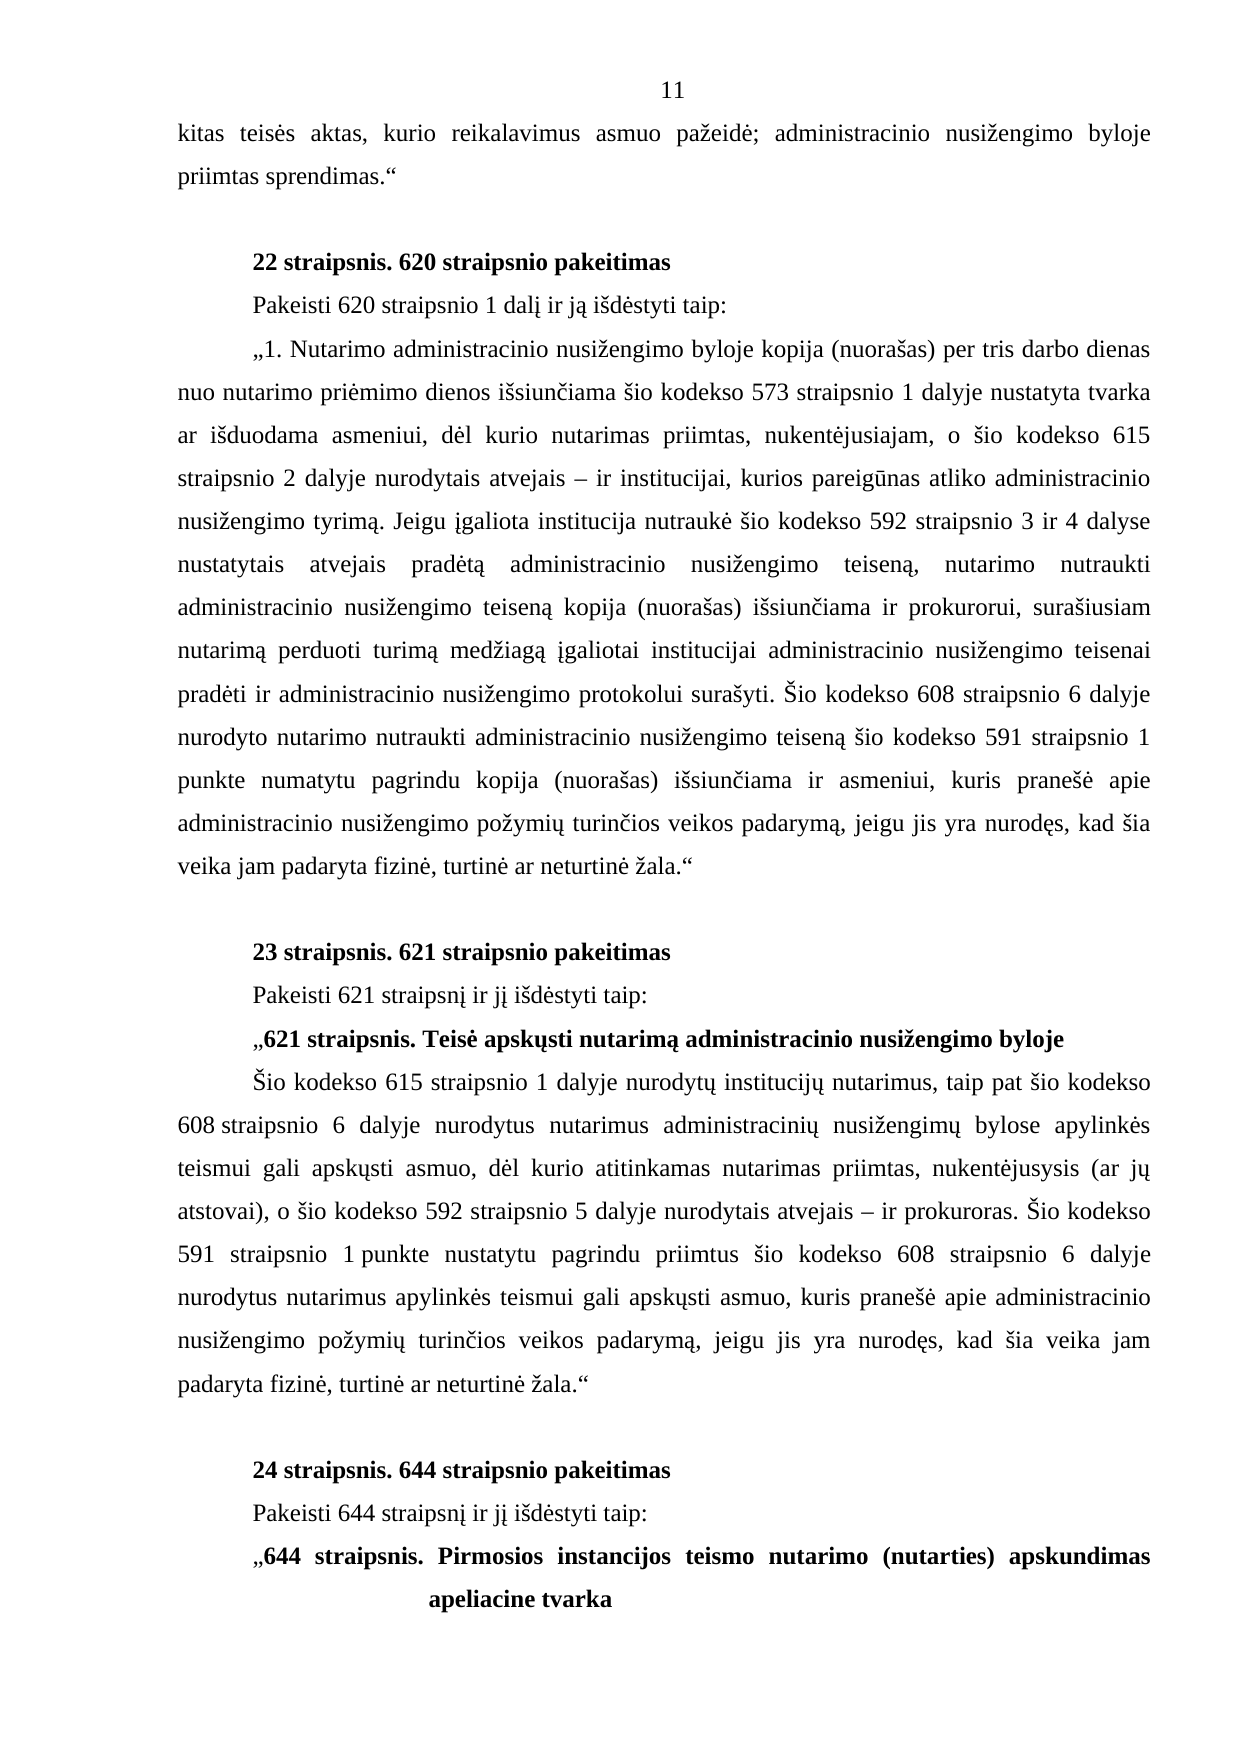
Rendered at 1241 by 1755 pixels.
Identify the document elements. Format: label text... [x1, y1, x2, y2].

text Šio kodekso 615 straipsnio 1 dalyje nurodytų institucijų nutarimus, taip pat šio kodekso 608 straipsnio 6 dalyje nurodytus nutarimus administracinių nusižengimų bylose apylinkės teismui gali apskųsti asmuo, dėl kurio atitinkamas nutarimas priimtas, nukentėjusysis (ar jų atstovai), o šio kodekso 592 straipsnio 5 dalyje nurodytais atvejais – ir prokuroras. Šio kodekso 591 straipsnio 1 punkte nustatytu pagrindu priimtus šio kodekso 608 straipsnio 6 dalyje nurodytus nutarimus apylinkės teismui gali apskųsti asmuo, kuris pranešė apie administracinio nusižengimo požymių turinčios veikos padarymą, jeigu jis yra nurodęs, kad šia veika jam padaryta fizinė, turtinė ar neturtinė žala.“ [177, 1067, 1152, 1397]
text kitas teisės aktas, kurio reikalavimus asmuo pažeidė; administracinio nusižengimo byloje priimtas sprendimas.“ [177, 118, 1152, 190]
text 24 straipsnis. 644 straipsnio pakeitimas [177, 1455, 1152, 1484]
text 23 straipsnis. 621 straipsnio pakeitimas [177, 937, 1152, 966]
text „644 straipsnis. Pirmosios instancijos teismo nutarimo (nutarties) apskundimas apeliacine tvarka [252, 1541, 1152, 1613]
text 22 straipsnis. 620 straipsnio pakeitimas [177, 247, 1152, 276]
text „1. Nutarimo administracinio nusižengimo byloje kopija (nuorašas) per tris darbo dienas nuo nutarimo priėmimo dienos išsiunčiama šio kodekso 573 straipsnio 1 dalyje nustatyta tvarka ar išduodama asmeniui, dėl kurio nutarimas priimtas, nukentėjusiajam, o šio kodekso 615 straipsnio 2 dalyje nurodytais atvejais – ir institucijai, kurios pareigūnas atliko administracinio nusižengimo tyrimą. Jeigu įgaliota institucija nutraukė šio kodekso 592 straipsnio 3 ir 4 dalyse nustatytais atvejais pradėtą administracinio nusižengimo teiseną, nutarimo nutraukti administracinio nusižengimo teiseną kopija (nuorašas) išsiunčiama ir prokurorui, surašiusiam nutarimą perduoti turimą medžiagą įgaliotai institucijai administracinio nusižengimo teisenai pradėti ir administracinio nusižengimo protokolui surašyti. Šio kodekso 608 straipsnio 6 dalyje nurodyto nutarimo nutraukti administracinio nusižengimo teiseną šio kodekso 591 straipsnio 1 punkte numatytu pagrindu kopija (nuorašas) išsiunčiama ir asmeniui, kuris pranešė apie administracinio nusižengimo požymių turinčios veikos padarymą, jeigu jis yra nurodęs, kad šia veika jam padaryta fizinė, turtinė ar neturtinė žala.“ [177, 334, 1152, 880]
text Pakeisti 620 straipsnio 1 dalį ir ją išdėstyti taip: [177, 291, 1152, 319]
text Pakeisti 644 straipsnį ir jį išdėstyti taip: [177, 1498, 1152, 1527]
text „621 straipsnis. Teisė apskųsti nutarimą administracinio nusižengimo byloje [177, 1024, 1152, 1052]
text Pakeisti 621 straipsnį ir jį išdėstyti taip: [177, 981, 1152, 1009]
